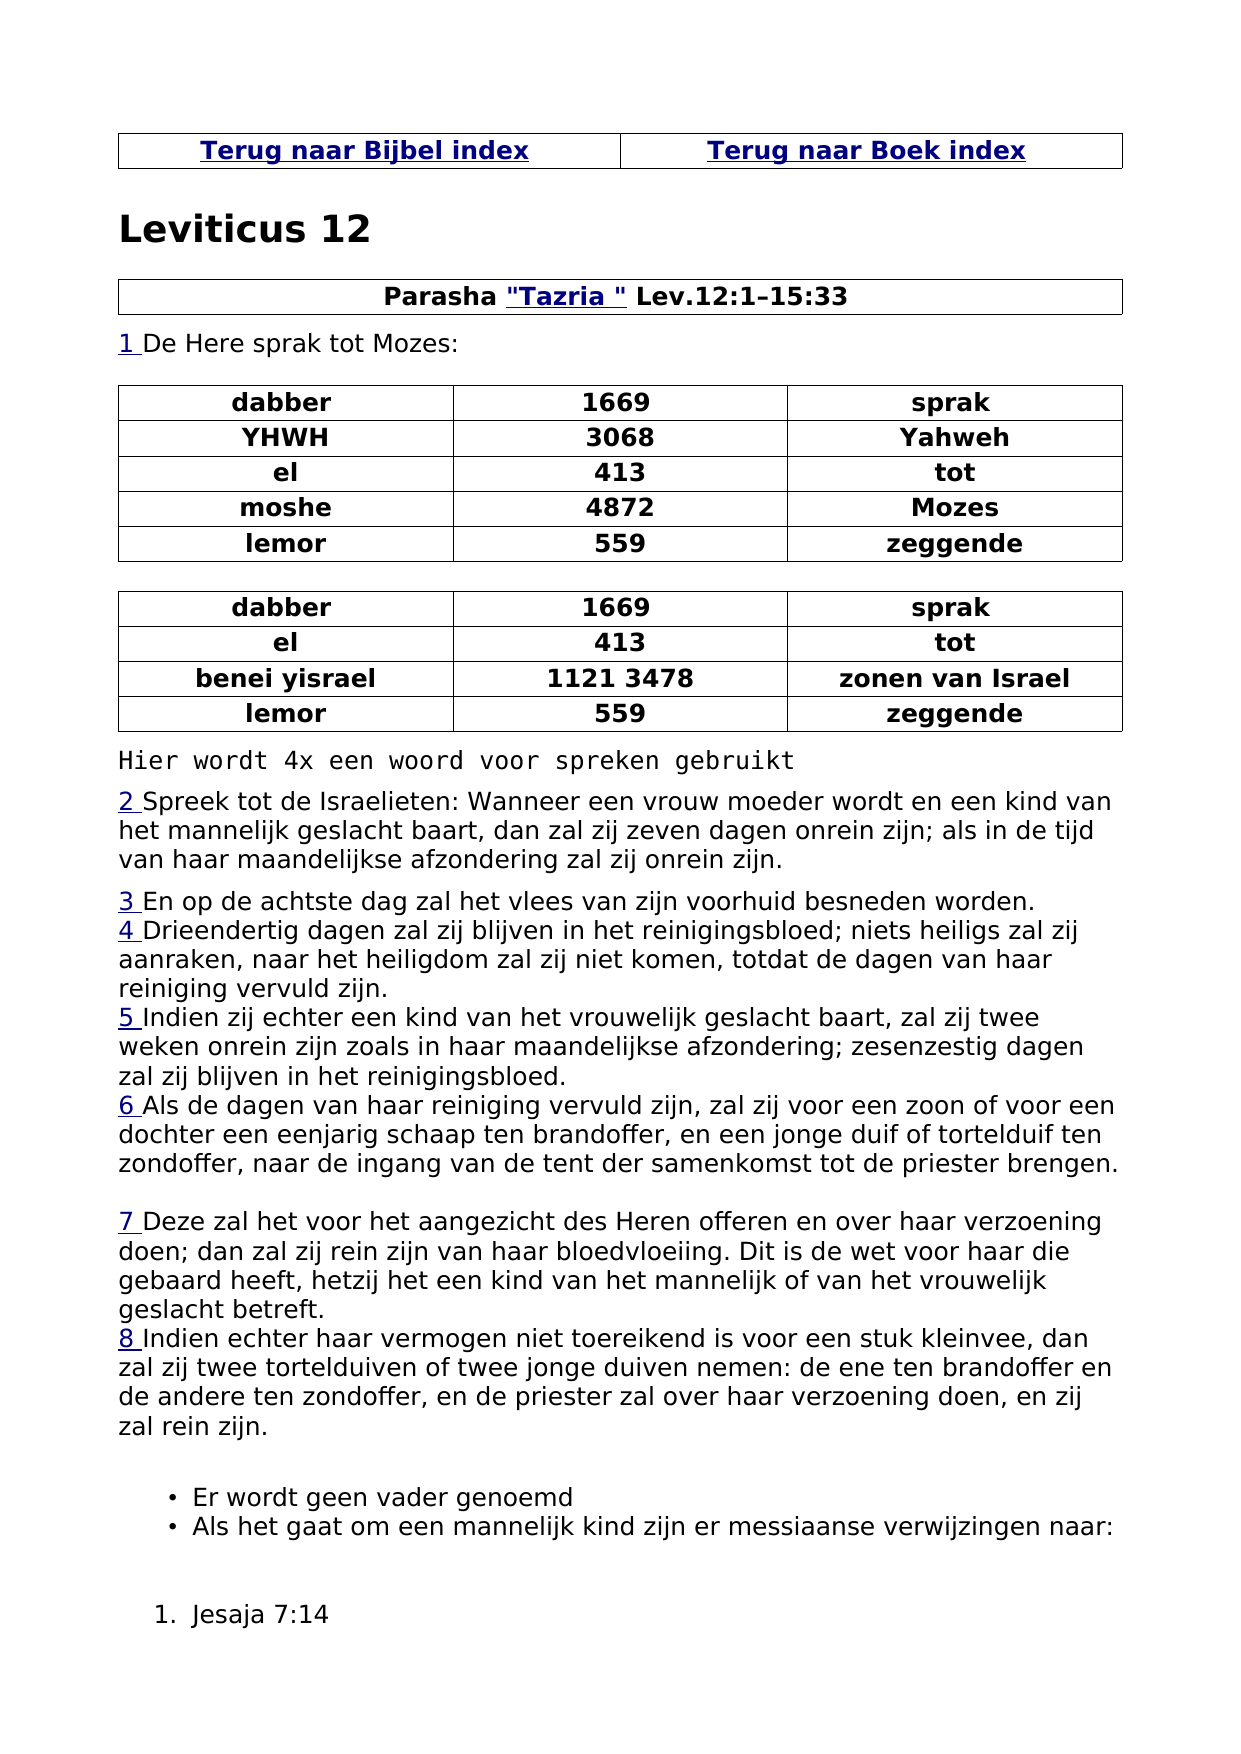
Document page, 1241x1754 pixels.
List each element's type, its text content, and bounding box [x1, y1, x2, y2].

subtitle Leviticus 12 [118, 208, 1122, 252]
list Jesaja 7:14 [177, 1600, 1122, 1629]
text 3 En op de achtste dag zal het vlees van zijn voorhuid besneden worden. 4 Drieendertig dagen zal zij blijven in het reinigingsbloed; niets heiligs zal zij aanraken, naar het heiligdom zal zij niet komen, totdat de dagen van haar reiniging vervuld zijn. 5 Indien zij echter een kind van het vrouwelijk geslacht baart, zal zij twee weken onrein zijn zoals in haar maandelijkse afzondering; zesenzestig dagen zal zij blijven in het reinigingsbloed. 6 Als de dagen van haar reiniging vervuld zijn, zal zij voor een zoon of voor een dochter een eenjarig schaap ten brandoffer, en een jonge duif of tortelduif ten zondoffer, naar de ingang van de tent der samenkomst tot de priester brengen. 7 Deze zal het voor het aangezicht des Heren offeren en over haar verzoening doen; dan zal zij rein zijn van haar bloedvloeiing. Dit is de wet voor haar die gebaard heeft, hetzij het een kind van het mannelijk of van het vrouwelijk geslacht betreft. 8 Indien echter haar vermogen niet toereikend is voor een stuk kleinvee, dan zal zij twee tortelduiven of twee jonge duiven nemen: de ene ten brandoffer en de andere ten zondoffer, en de priester zal over haar verzoening doen, en zij zal rein zijn. [118, 887, 1122, 1441]
table_cell 559 [454, 527, 787, 561]
table_cell tot [788, 457, 1122, 491]
table_cell lemor [119, 527, 453, 561]
table_header Terug naar Bijbel index [119, 134, 620, 168]
table_cell 1121 3478 [454, 662, 787, 696]
table_header dabber [119, 386, 453, 420]
table_cell 413 [454, 627, 787, 661]
table_cell Yahweh [788, 421, 1122, 456]
table_header 1669 [454, 592, 787, 626]
text Hier wordt 4x een woord voor spreken gebruikt [118, 746, 1122, 775]
list Er wordt geen vader genoemd [177, 1483, 1122, 1512]
table_cell zonen van Israel [788, 662, 1122, 696]
table_header sprak [788, 386, 1122, 420]
table_cell 413 [454, 457, 787, 491]
table_header Parasha "Tazria " Lev.12:1–15:33 [119, 280, 1122, 314]
table_header sprak [788, 592, 1122, 626]
table_cell el [119, 457, 453, 491]
table_header Terug naar Boek index [621, 134, 1122, 168]
table_cell tot [788, 627, 1122, 661]
table_header dabber [119, 592, 453, 626]
table_cell 559 [454, 697, 787, 731]
table_cell zeggende [788, 697, 1122, 731]
table_cell 4872 [454, 492, 787, 526]
table_cell lemor [119, 697, 453, 731]
table_header 1669 [454, 386, 787, 420]
list Als het gaat om een mannelijk kind zijn er messiaanse verwijzingen naar: [177, 1512, 1122, 1541]
table_cell YHWH [119, 421, 453, 456]
table_cell moshe [119, 492, 453, 526]
table_cell 3068 [454, 421, 787, 456]
text 1 De Here sprak tot Mozes: [118, 329, 1122, 358]
table_cell Mozes [788, 492, 1122, 526]
table_cell zeggende [788, 527, 1122, 561]
text 2 Spreek tot de Israelieten: Wanneer een vrouw moeder wordt en een kind van het mannelijk geslacht baart, dan zal zij zeven dagen onrein zijn; als in de tijd van haar maandelijkse afzondering zal zij onrein zijn. [118, 787, 1122, 874]
table_cell el [119, 627, 453, 661]
table_cell benei yisrael [119, 662, 453, 696]
